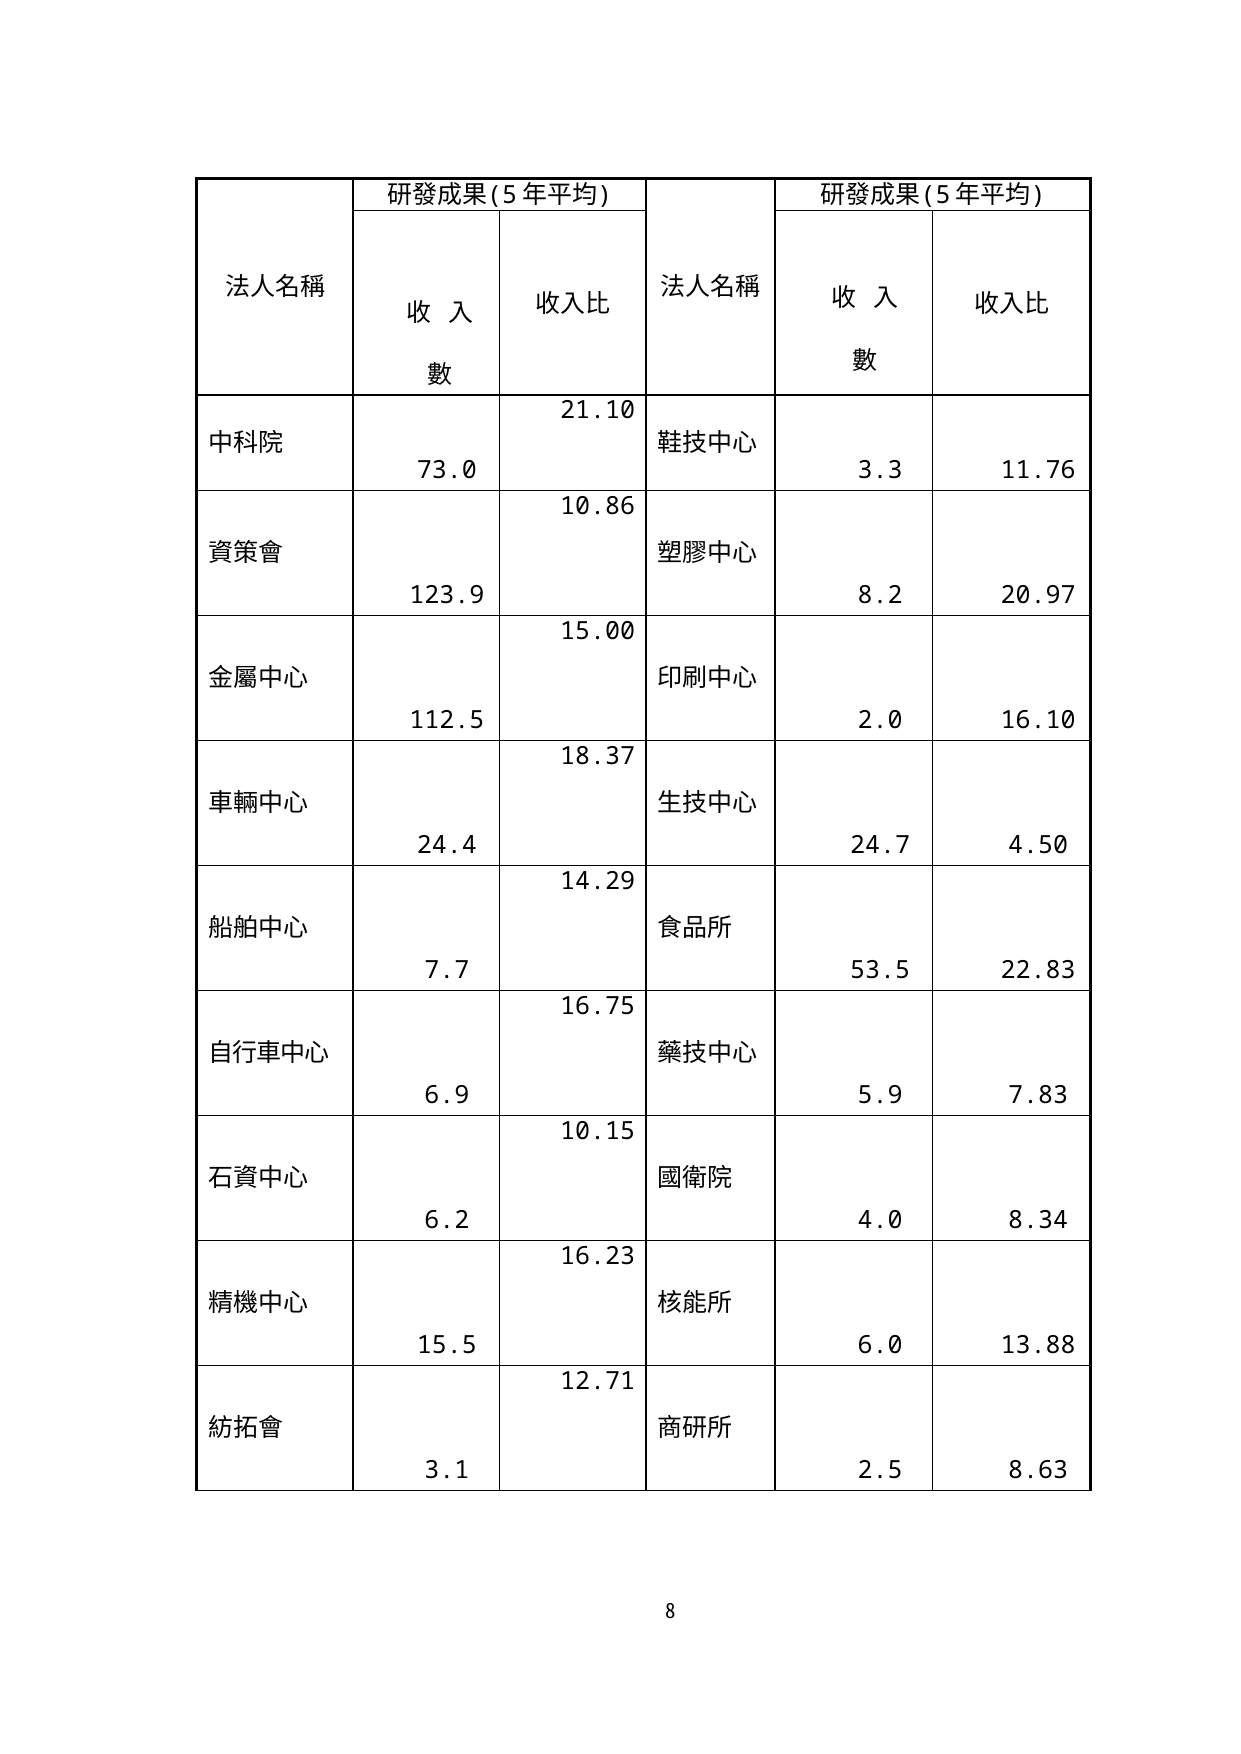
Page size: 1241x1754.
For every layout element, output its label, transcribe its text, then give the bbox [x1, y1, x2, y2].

table_cell 藥技中心 [647, 991, 774, 1115]
table_cell 2.0 [776, 616, 932, 740]
table_cell 4.50 [933, 741, 1089, 865]
table_cell 收入比 [500, 211, 645, 394]
table_header 研發成果(5年平均) [776, 180, 1089, 209]
table_cell 車輛中心 [198, 741, 352, 865]
table_cell 印刷中心 [647, 616, 774, 740]
table_cell 5.9 [776, 991, 932, 1115]
table_cell 6.0 [776, 1241, 932, 1365]
table_cell 15.5 [354, 1241, 499, 1365]
table_cell 塑膠中心 [647, 491, 774, 615]
table_cell 商研所 [647, 1366, 774, 1490]
table_cell 3.1 [354, 1366, 499, 1490]
table_cell 12.71 [500, 1366, 645, 1490]
table_cell 石資中心 [198, 1116, 352, 1240]
table_cell 收入數 [776, 211, 932, 394]
table_cell 21.10 [500, 396, 645, 490]
table_cell 國衛院 [647, 1116, 774, 1240]
table_cell 8.63 [933, 1366, 1089, 1490]
table_cell 資策會 [198, 491, 352, 615]
table_cell 3.3 [776, 396, 932, 490]
table_cell 20.97 [933, 491, 1089, 615]
table_cell 16.10 [933, 616, 1089, 740]
table_cell 4.0 [776, 1116, 932, 1240]
table_cell 生技中心 [647, 741, 774, 865]
table_cell 10.86 [500, 491, 645, 615]
table_cell 2.5 [776, 1366, 932, 1490]
table_cell 核能所 [647, 1241, 774, 1365]
table_cell 15.00 [500, 616, 645, 740]
table_cell 13.88 [933, 1241, 1089, 1365]
table_header 研發成果(5年平均) [354, 180, 645, 209]
table_cell 收入比 [933, 211, 1089, 394]
table_cell 18.37 [500, 741, 645, 865]
table_cell 123.9 [354, 491, 499, 615]
table_cell 6.2 [354, 1116, 499, 1240]
table_cell 中科院 [198, 396, 352, 490]
table_cell 自行車中心 [198, 991, 352, 1115]
table_cell 10.15 [500, 1116, 645, 1240]
table_cell 24.7 [776, 741, 932, 865]
table_header 法人名稱 [647, 180, 774, 394]
table_cell 金屬中心 [198, 616, 352, 740]
table_cell 精機中心 [198, 1241, 352, 1365]
table_cell 紡拓會 [198, 1366, 352, 1490]
table_cell 鞋技中心 [647, 396, 774, 490]
table_cell 6.9 [354, 991, 499, 1115]
table_cell 8.34 [933, 1116, 1089, 1240]
table_cell 24.4 [354, 741, 499, 865]
table_cell 14.29 [500, 866, 645, 990]
table_cell 船舶中心 [198, 866, 352, 990]
table_cell 11.76 [933, 396, 1089, 490]
table_header 法人名稱 [198, 180, 352, 394]
table_cell 食品所 [647, 866, 774, 990]
table_cell 收入數 [354, 211, 499, 394]
table_cell 53.5 [776, 866, 932, 990]
table_cell 7.83 [933, 991, 1089, 1115]
table_cell 22.83 [933, 866, 1089, 990]
table_cell 16.75 [500, 991, 645, 1115]
table_cell 73.0 [354, 396, 499, 490]
table_cell 8.2 [776, 491, 932, 615]
table_cell 112.5 [354, 616, 499, 740]
table_cell 16.23 [500, 1241, 645, 1365]
table_cell 7.7 [354, 866, 499, 990]
